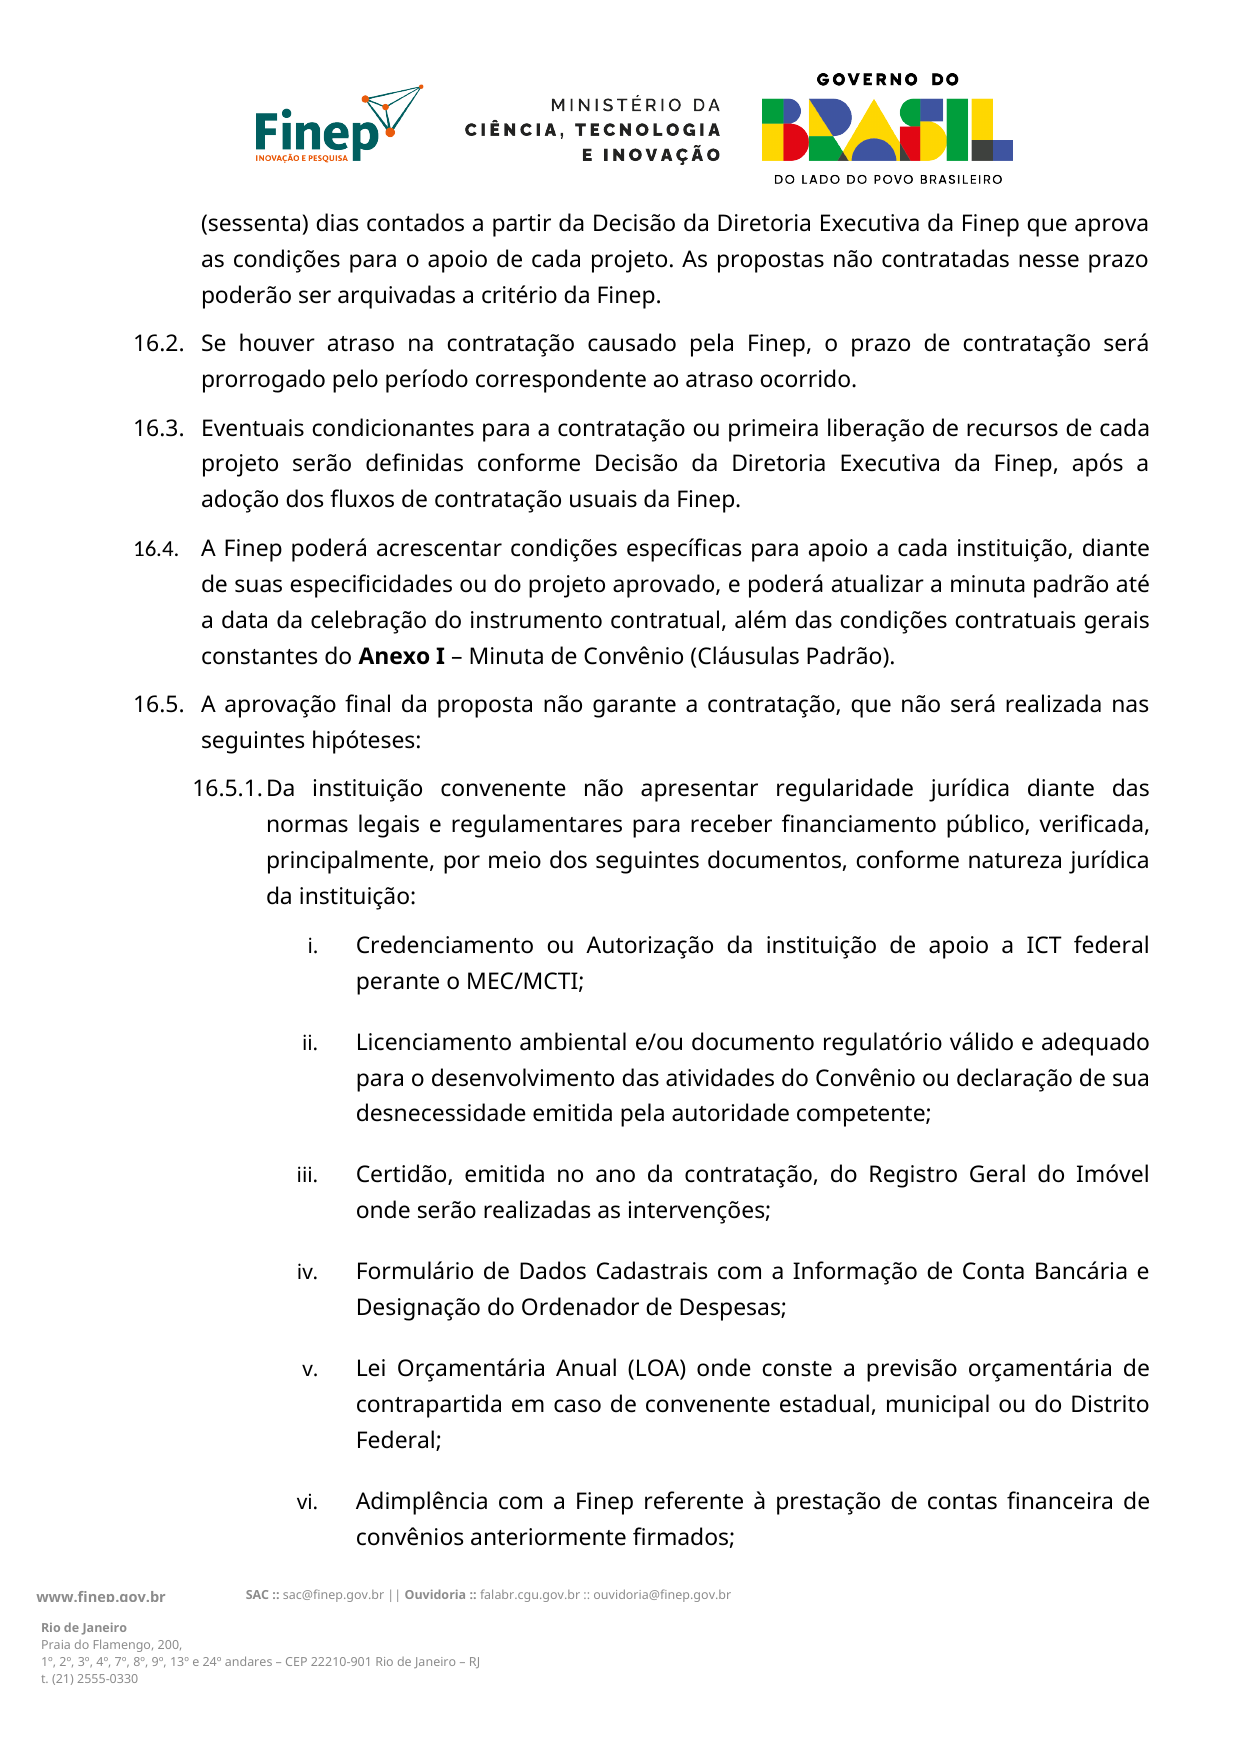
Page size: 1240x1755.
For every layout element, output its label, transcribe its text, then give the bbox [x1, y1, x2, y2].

list Licenciamento ambiental e/ou documento regulatório válido e adequado para o desenvolvimento das atividades do Convênio ou declaração de sua desnecessidade emitida pela autoridade competente; [318, 1026, 1151, 1129]
list A Finep poderá acrescentar condições específicas para apoio a cada instituição, diante de suas especificidades ou do projeto aprovado, e poderá atualizar a minuta padrão até a data da celebração do instrumento contratual, além das condições contratuais gerais constantes do Anexo I – Minuta de Convênio (Cláusulas Padrão). [133, 532, 1151, 671]
list Lei Orçamentária Anual (LOA) onde conste a previsão orçamentária de contrapartida em caso de convenente estadual, municipal ou do Distrito Federal; [318, 1352, 1151, 1455]
list Da instituição convenente não apresentar regularidade jurídica diante das normas legais e regulamentares para receber financiamento público, verificada, principalmente, por meio dos seguintes documentos, conforme natureza jurídica da instituição: [192, 772, 1151, 911]
list Eventuais condicionantes para a contratação ou primeira liberação de recursos de cada projeto serão definidas conforme Decisão da Diretoria Executiva da Finep, após a adoção dos fluxos de contratação usuais da Finep. [133, 411, 1151, 514]
list A aprovação final da proposta não garante a contratação, que não será realizada nas seguintes hipóteses: [133, 688, 1151, 755]
list Credenciamento ou Autorização da instituição de apoio a ICT federal perante o MEC/MCTI; [318, 929, 1151, 996]
list Certidão, emitida no ano da contratação, do Registro Geral do Imóvel onde serão realizadas as intervenções; [318, 1158, 1151, 1226]
list Adimplência com a Finep referente à prestação de contas financeira de convênios anteriormente firmados; [318, 1485, 1151, 1552]
list Formulário de Dados Cadastrais com a Informação de Conta Bancária e Designação do Ordenador de Despesas; [318, 1255, 1151, 1322]
list Se houver atraso na contratação causado pela Finep, o prazo de contratação será prorrogado pelo período correspondente ao atraso ocorrido. [133, 327, 1151, 394]
list As propostas aprovadas nos termos do item 12.4 do edital deverão ser contratadas em 60 (sessenta) dias contados a partir da Decisão da Diretoria Executiva da Finep que aprova as condições para o apoio de cada projeto. As propostas não contratadas nesse prazo poderão ser arquivadas a critério da Finep. [133, 207, 1151, 310]
